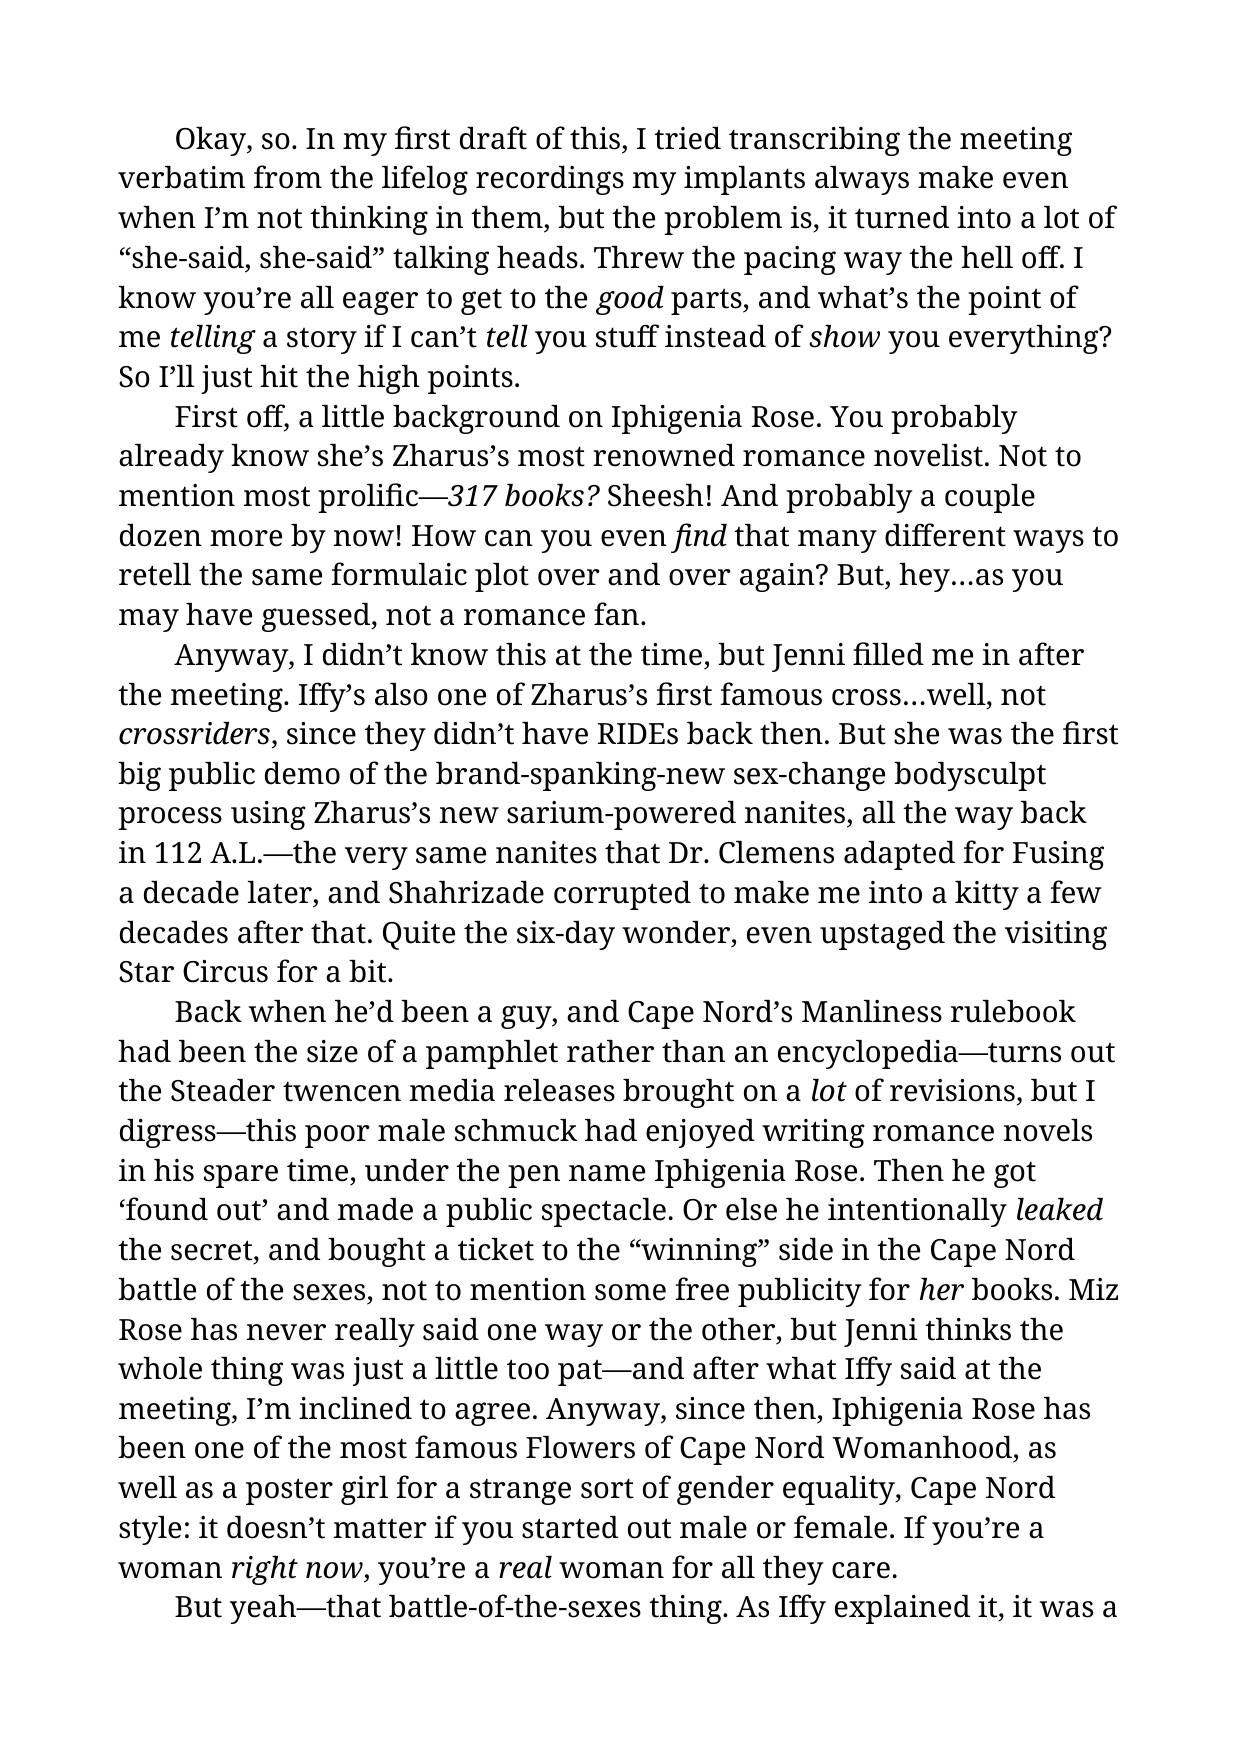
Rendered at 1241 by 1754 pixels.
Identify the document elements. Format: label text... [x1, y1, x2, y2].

text First off, a little background on Iphigenia Rose. You probably already know she’s Zharus’s most renowned romance novelist. Not to mention most prolific—317 books? Sheesh! And probably a couple dozen more by now! How can you even find that many different ways to retell the same formulaic plot over and over again? But, hey…as you may have guessed, not a romance fan. [118, 396, 1122, 634]
text Okay, so. In my first draft of this, I tried transcribing the meeting verbatim from the lifelog recordings my implants always make even when I’m not thinking in them, but the problem is, it turned into a lot of “she-said, she-said” talking heads. Threw the pacing way the hell off. I know you’re all eager to get to the good parts, and what’s the point of me telling a story if I can’t tell you stuff instead of show you everything? So I’ll just hit the high points. [118, 118, 1122, 396]
text Back when he’d been a guy, and Cape Nord’s Manliness rulebook had been the size of a pamphlet rather than an encyclopedia—turns out the Steader twencen media releases brought on a lot of revisions, but I digress—this poor male schmuck had enjoyed writing romance novels in his spare time, under the pen name Iphigenia Rose. Then he got ‘found out’ and made a public spectacle. Or else he intentionally leaked the secret, and bought a ticket to the “winning” side in the Cape Nord battle of the sexes, not to mention some free publicity for her books. Miz Rose has never really said one way or the other, but Jenni thinks the whole thing was just a little too pat—and after what Iffy said at the meeting, I’m inclined to agree. Anyway, since then, Iphigenia Rose has been one of the most famous Flowers of Cape Nord Womanhood, as well as a poster girl for a strange sort of gender equality, Cape Nord style: it doesn’t matter if you started out male or female. If you’re a woman right now, you’re a real woman for all they care. [118, 991, 1122, 1587]
text Anyway, I didn’t know this at the time, but Jenni filled me in after the meeting. Iffy’s also one of Zharus’s first famous cross…well, not crossriders, since they didn’t have RIDEs back then. But she was the first big public demo of the brand-spanking-new sex-change bodysculpt process using Zharus’s new sarium-powered nanites, all the way back in 112 A.L.—the very same nanites that Dr. Clemens adapted for Fusing a decade later, and Shahrizade corrupted to make me into a kitty a few decades after that. Quite the six-day wonder, even upstaged the visiting Star Circus for a bit. [118, 634, 1122, 991]
text But yeah—that battle-of-the-sexes thing. As Iffy explained it, it was a [118, 1587, 1122, 1626]
